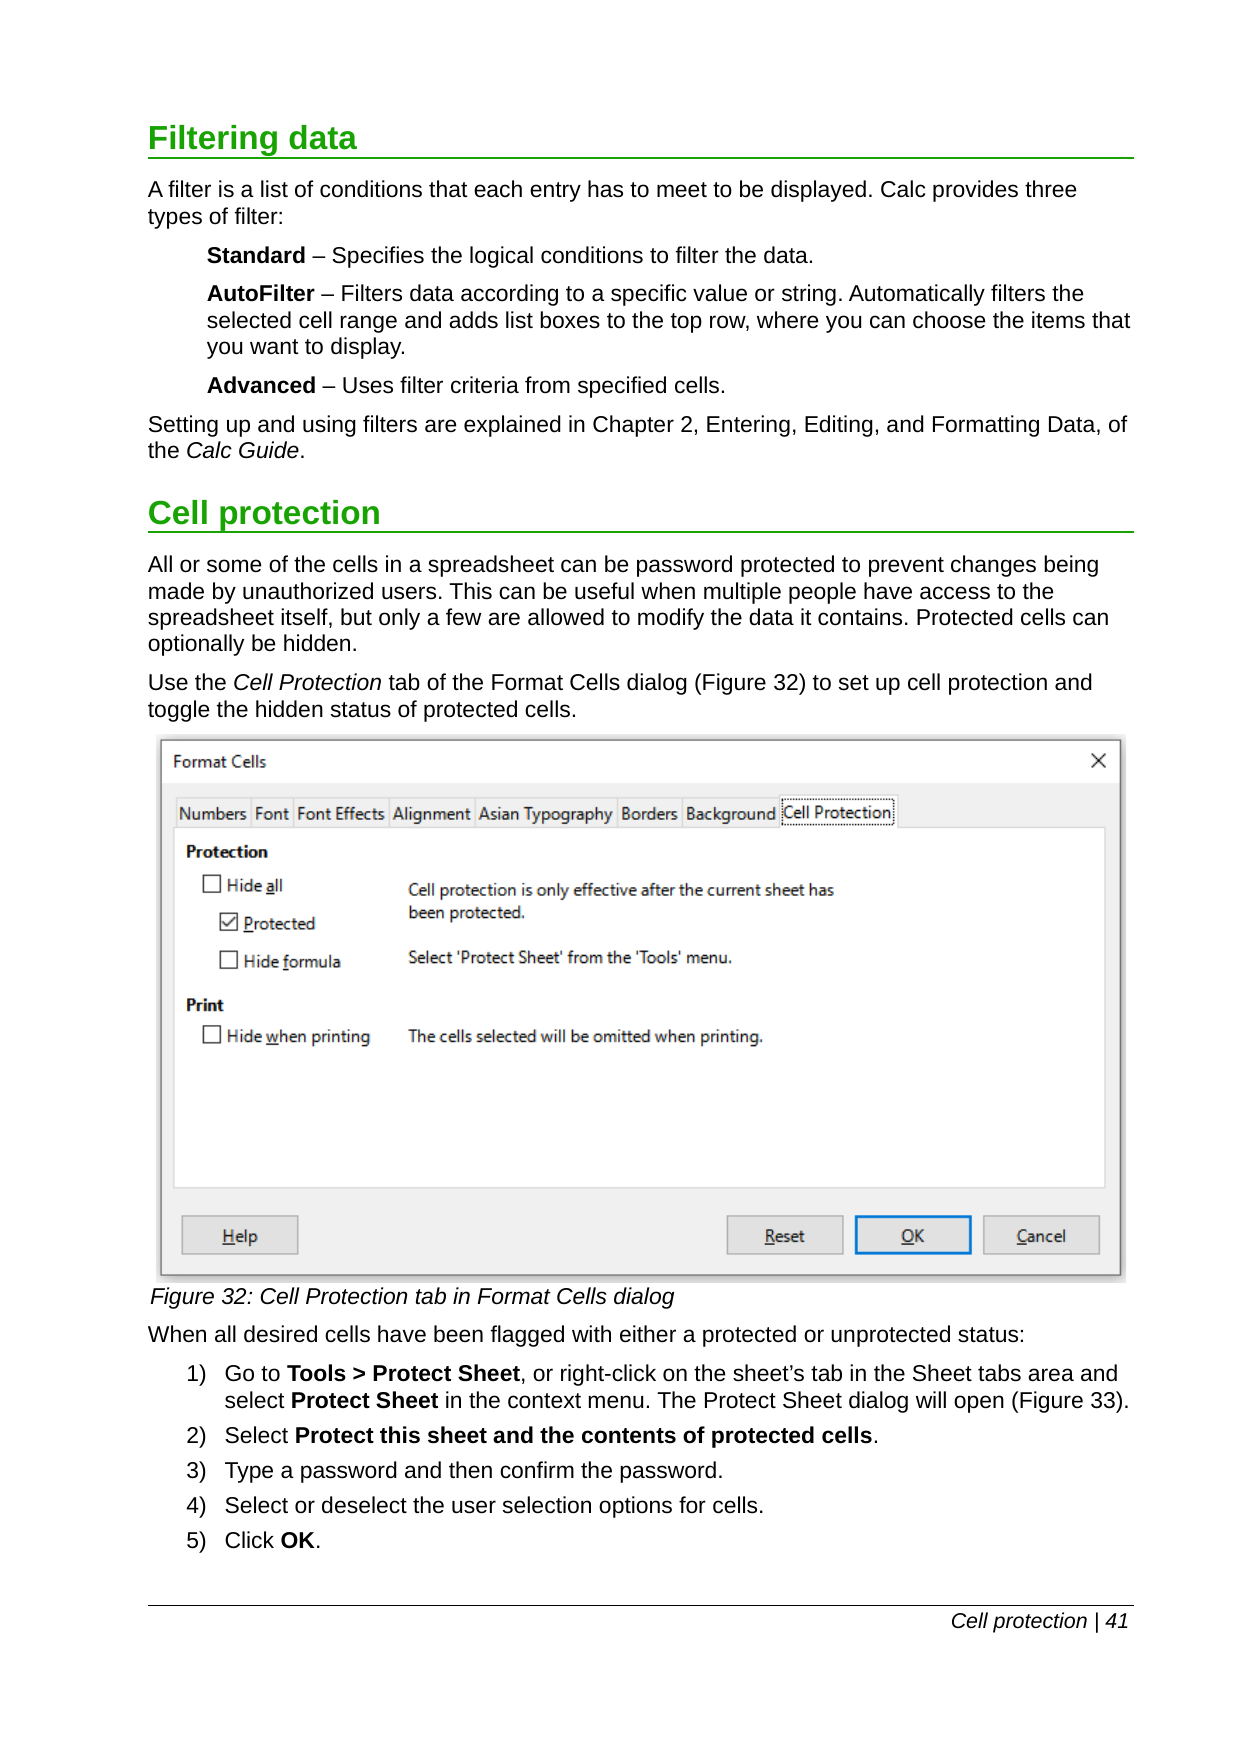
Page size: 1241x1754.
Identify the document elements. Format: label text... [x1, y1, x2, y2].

list Select Protect this sheet and the contents of protected cells. [207, 1422, 1134, 1448]
list All or some of the cells in a spreadsheet can be password protected to prevent changes being made by unauthorized users. This can be useful when multiple people have access to the spreadsheet itself, but only a few are allowed to modify the data it contains. Protected cells can optionally be hidden. [148, 551, 1134, 657]
subtitle Cell protection [148, 493, 1134, 531]
list Click OK. [207, 1527, 1134, 1554]
text A filter is a list of conditions that each entry has to meet to be displayed. Calc provides three types of filter: [148, 176, 1134, 229]
list Type a password and then confirm the password. [207, 1457, 1134, 1483]
list When all desired cells have been flagged with either a protected or unprotected status: [148, 1321, 1134, 1348]
subtitle Filtering data [148, 118, 1134, 157]
text AutoFilter – Filters data according to a specific value or string. Automatically filters the selected cell range and adds list boxes to the top row, where you can choose the items that you want to display. [207, 280, 1134, 359]
text Standard – Specifies the logical conditions to filter the data. [207, 242, 1134, 268]
text Use the Cell Protection tab of the Format Cells dialog (Figure 32) to set up cell protection and toggle the hidden status of protected cells. [148, 669, 1134, 722]
list Select or deselect the user selection options for cells. [207, 1492, 1134, 1518]
text Advanced – Uses filter criteria from specified cells. [207, 372, 1134, 398]
text Setting up and using filters are explained in Chapter 2, Entering, Editing, and Formatting Data, of the Calc Guide. [148, 411, 1134, 463]
picture [155, 734, 1127, 1283]
text Figure 32: Cell Protection tab in Format Cells dialog [150, 734, 1132, 1309]
list Go to Tools > Protect Sheet, or right-click on the sheet’s tab in the Sheet tabs area and select Protect Sheet in the context menu. The Protect Sheet dialog will open (Figure 33). [207, 1360, 1134, 1413]
